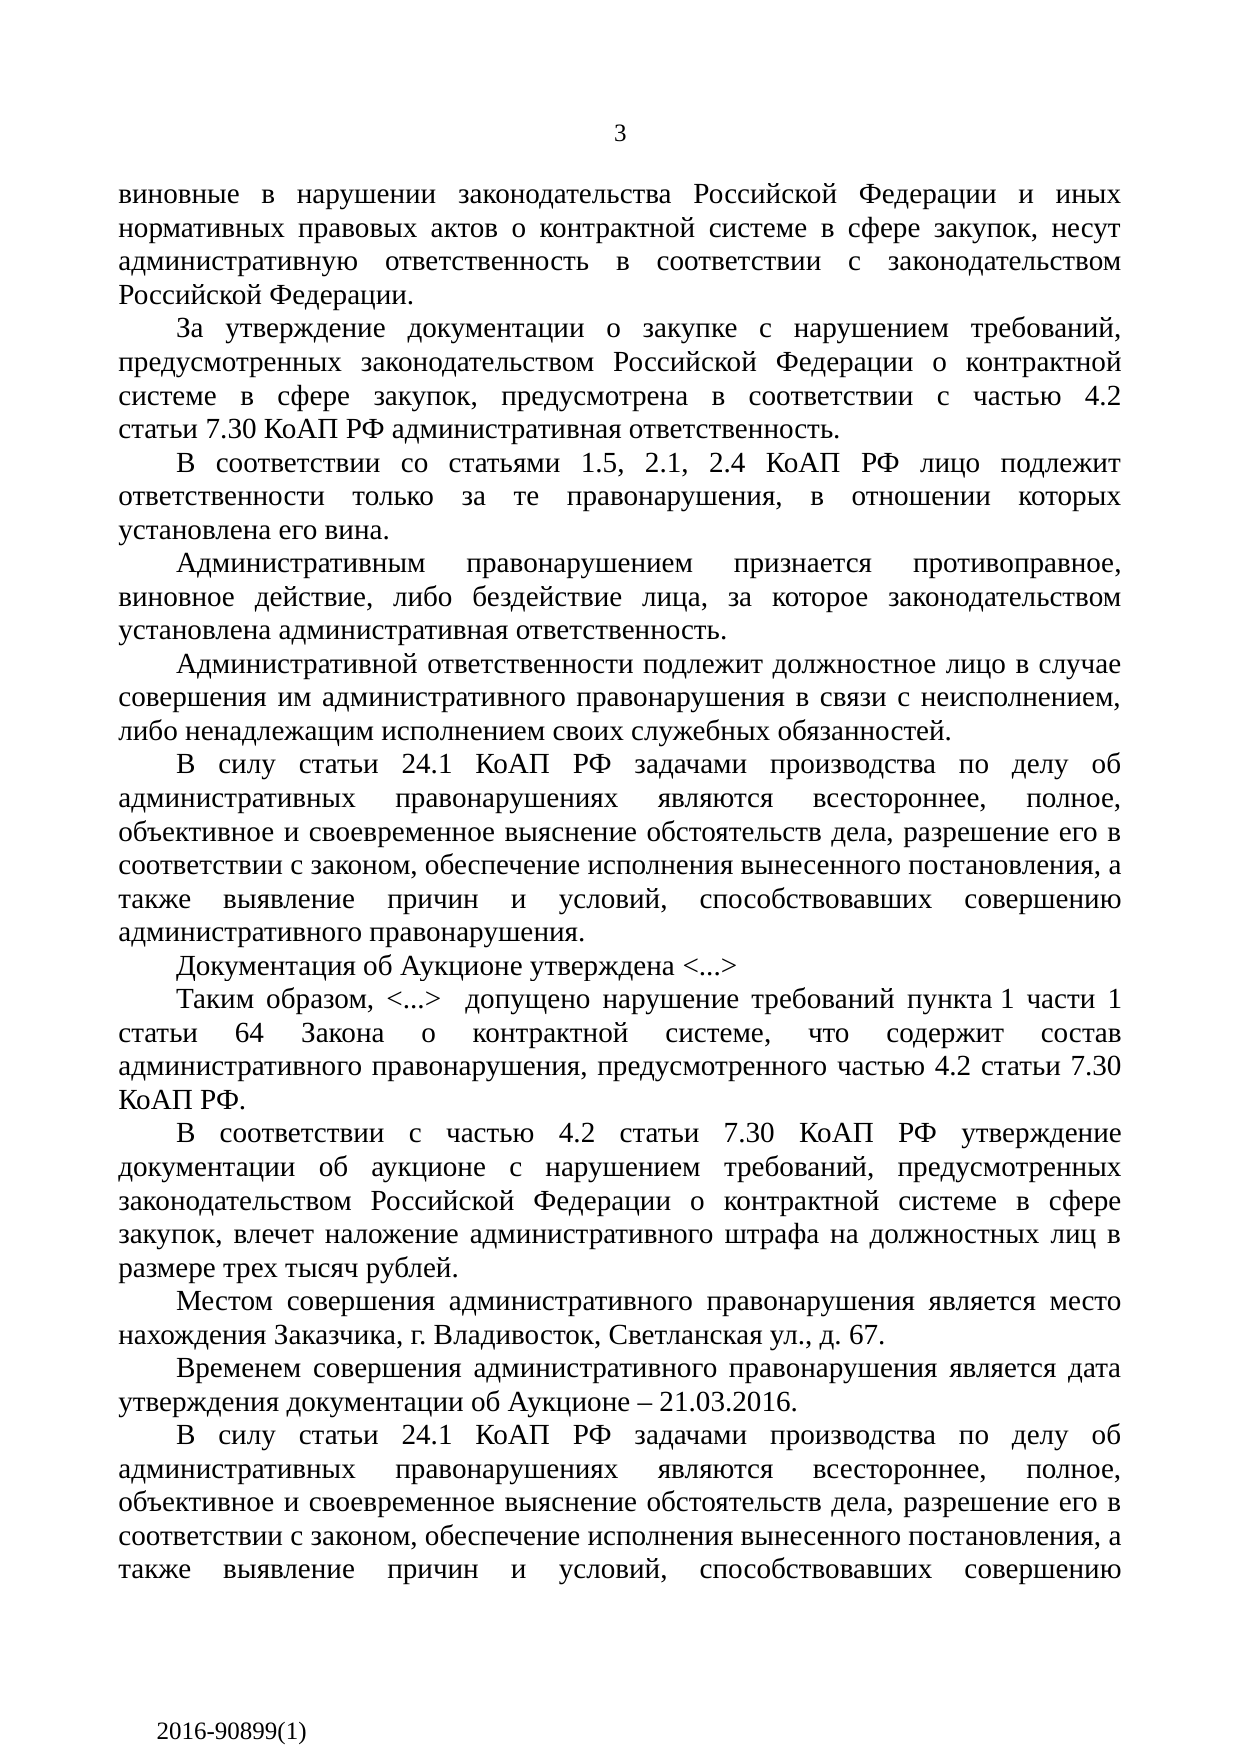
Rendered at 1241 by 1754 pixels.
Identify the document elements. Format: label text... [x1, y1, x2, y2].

text Временем совершения административного правонарушения является дата утверждения документации об Аукционе – 21.03.2016. [118, 1350, 1122, 1417]
text В силу статьи 24.1 КоАП РФ задачами производства по делу об административных правонарушениях являются всестороннее, полное, объективное и своевременное выяснение обстоятельств дела, разрешение его в соответствии с законом, обеспечение исполнения вынесенного постановления, а также выявление причин и условий, способствовавших совершению административного правонарушения. [118, 747, 1122, 948]
text Таким образом, <...> допущено нарушение требований пункта 1 части 1 статьи 64 Закона о контрактной системе, что содержит состав административного правонарушения, предусмотренного частью 4.2 статьи 7.30 КоАП РФ. [118, 981, 1122, 1116]
text Административным правонарушением признается противоправное, виновное действие, либо бездействие лица, за которое законодательством установлена административная ответственность. [118, 545, 1122, 646]
text В силу статьи 24.1 КоАП РФ задачами производства по делу об административных правонарушениях являются всестороннее, полное, объективное и своевременное выяснение обстоятельств дела, разрешение его в соответствии с законом, обеспечение исполнения вынесенного постановления, а также выявление причин и условий, способствовавших совершению [118, 1417, 1122, 1585]
text виновные в нарушении законодательства Российской Федерации и иных нормативных правовых актов о контрактной системе в сфере закупок, несут административную ответственность в соответствии с законодательством Российской Федерации. [118, 176, 1122, 311]
text В соответствии с частью 4.2 статьи 7.30 КоАП РФ утверждение документации об аукционе с нарушением требований, предусмотренных законодательством Российской Федерации о контрактной системе в сфере закупок, влечет наложение административного штрафа на должностных лиц в размере трех тысяч рублей. [118, 1116, 1122, 1283]
text Административной ответственности подлежит должностное лицо в случае совершения им административного правонарушения в связи с неисполнением, либо ненадлежащим исполнением своих служебных обязанностей. [118, 646, 1122, 747]
text В соответствии со статьями 1.5, 2.1, 2.4 КоАП РФ лицо подлежит ответственности только за те правонарушения, в отношении которых установлена его вина. [118, 445, 1122, 545]
text За утверждение документации о закупке с нарушением требований, предусмотренных законодательством Российской Федерации о контрактной системе в сфере закупок, предусмотрена в соответствии с частью 4.2 статьи 7.30 КоАП РФ административная ответственность. [118, 311, 1122, 445]
text Документация об Аукционе утверждена <...> [118, 948, 1122, 981]
text Местом совершения административного правонарушения является место нахождения Заказчика, г. Владивосток, Светланская ул., д. 67. [118, 1283, 1122, 1350]
